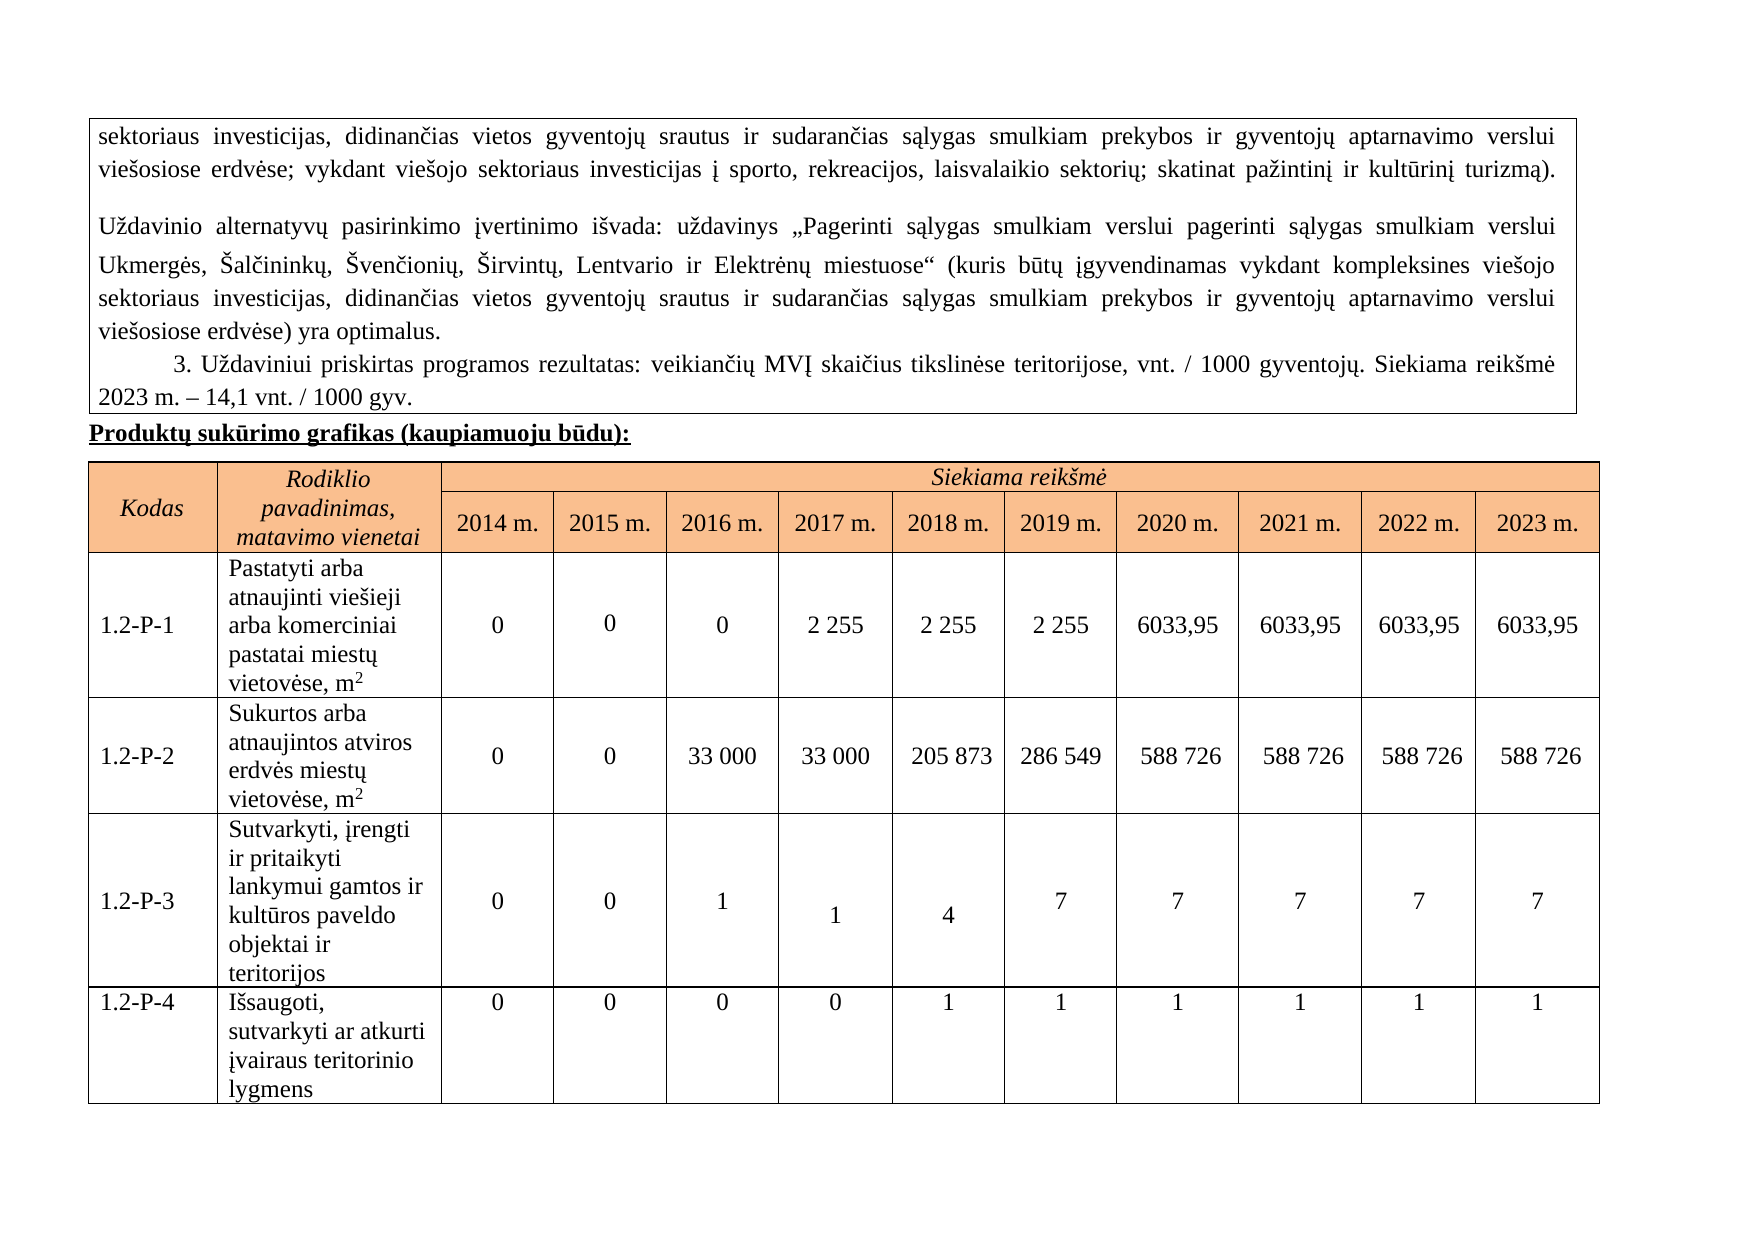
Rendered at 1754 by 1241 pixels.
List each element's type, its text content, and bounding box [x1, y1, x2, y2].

table_cell 2019 m. [1005, 492, 1116, 552]
table_cell 1 [893, 988, 1004, 1102]
table_cell 0 [554, 814, 666, 986]
table_cell 0 [667, 553, 778, 697]
table_cell Išsaugoti, sutvarkyti ar atkurti įvairaus teritorinio lygmens [218, 988, 441, 1102]
table_cell 7 [1362, 814, 1475, 986]
table_cell 0 [442, 988, 553, 1102]
text 3. Uždaviniui priskirtas programos rezultatas: veikiančių MVĮ skaičius tikslinėse teritorijose, vnt. / 1000 gyventojų. Siekiama reikšmė 2023 m. – 14,1 vnt. / 1000 gyv. [90, 346, 1576, 413]
table_cell Sutvarkyti, įrengti ir pritaikyti lankymui gamtos ir kultūros paveldo objektai ir teritorijos [218, 814, 441, 986]
table_cell 7 [1476, 814, 1599, 986]
table_cell 2 255 [893, 553, 1004, 697]
table_cell 6033,95 [1362, 553, 1475, 697]
table_cell 588 726 [1362, 698, 1475, 813]
table_cell 0 [667, 988, 778, 1102]
table_cell 1 [779, 814, 892, 986]
table_cell 205 873 [893, 698, 1004, 813]
table_cell 2022 m. [1362, 492, 1475, 552]
table_cell 33 000 [779, 698, 892, 813]
table_cell Sukurtos arba atnaujintos atviros erdvės miestų vietovėse, m2 [218, 698, 441, 813]
table_cell 1.2-P-2 [89, 698, 217, 813]
table_cell 588 726 [1476, 698, 1599, 813]
table_cell 2023 m. [1476, 492, 1599, 552]
table_header Siekiama reikšmė [442, 463, 1599, 491]
table_cell 6033,95 [1117, 553, 1238, 697]
table_cell 7 [1239, 814, 1361, 986]
table_cell 1 [1117, 988, 1238, 1102]
table_cell 6033,95 [1476, 553, 1599, 697]
table_cell 588 726 [1239, 698, 1361, 813]
table_cell 2017 m. [779, 492, 892, 552]
text sektoriaus investicijas, didinančias vietos gyventojų srautus ir sudarančias sąlygas smulkiam prekybos ir gyventojų aptarnavimo verslui viešosiose erdvėse; vykdant viešojo sektoriaus investicijas į sporto, rekreacijos, laisvalaikio sektorių; skatinat pažintinį ir kultūrinį turizmą). Uždavinio alternatyvų pasirinkimo įvertinimo išvada: uždavinys „Pagerinti sąlygas smulkiam verslui pagerinti sąlygas smulkiam verslui Ukmergės, Šalčininkų, Švenčionių, Širvintų, Lentvario ir Elektrėnų miestuose“ (kuris būtų įgyvendinamas vykdant kompleksines viešojo sektoriaus investicijas, didinančias vietos gyventojų srautus ir sudarančias sąlygas smulkiam prekybos ir gyventojų aptarnavimo verslui viešosiose erdvėse) yra optimalus. [90, 119, 1576, 345]
table_cell 6033,95 [1239, 553, 1361, 697]
table_header Kodas [89, 463, 217, 552]
table_cell 2021 m. [1239, 492, 1361, 552]
table_cell 1 [1005, 988, 1116, 1102]
table_cell 7 [1005, 814, 1116, 986]
table_cell 1 [1476, 988, 1599, 1102]
table_cell 2015 m. [554, 492, 666, 552]
table_cell 2018 m. [893, 492, 1004, 552]
table_cell 7 [1117, 814, 1238, 986]
table_header Rodiklio pavadinimas, matavimo vienetai [218, 463, 441, 552]
table_cell 1.2-P-3 [89, 814, 217, 986]
table_cell 1 [1362, 988, 1475, 1102]
table_cell 2020 m. [1117, 492, 1238, 552]
table_cell 2 255 [1005, 553, 1116, 697]
table_cell 0 [442, 698, 553, 813]
table_cell 0 [554, 553, 666, 697]
table_cell Pastatyti arba atnaujinti viešieji arba komerciniai pastatai miestų vietovėse, m2 [218, 553, 441, 697]
table_cell 4 [893, 814, 1004, 986]
table_cell 0 [442, 553, 553, 697]
table_cell 0 [779, 988, 892, 1102]
text Produktų sukūrimo grafikas (kaupiamuoju būdu): [89, 418, 1577, 447]
table_cell 0 [442, 814, 553, 986]
table_cell 2 255 [779, 553, 892, 697]
table_cell 2014 m. [442, 492, 553, 552]
table_cell 588 726 [1117, 698, 1238, 813]
table_cell 1 [1239, 988, 1361, 1102]
table_cell 1.2-P-1 [89, 553, 217, 697]
table_cell 2016 m. [667, 492, 778, 552]
table_cell 1.2-P-4 [89, 988, 217, 1102]
table_cell 286 549 [1005, 698, 1116, 813]
table_cell 1 [667, 814, 778, 986]
table_cell 0 [554, 698, 666, 813]
table_cell 33 000 [667, 698, 778, 813]
table_cell 0 [554, 988, 666, 1102]
